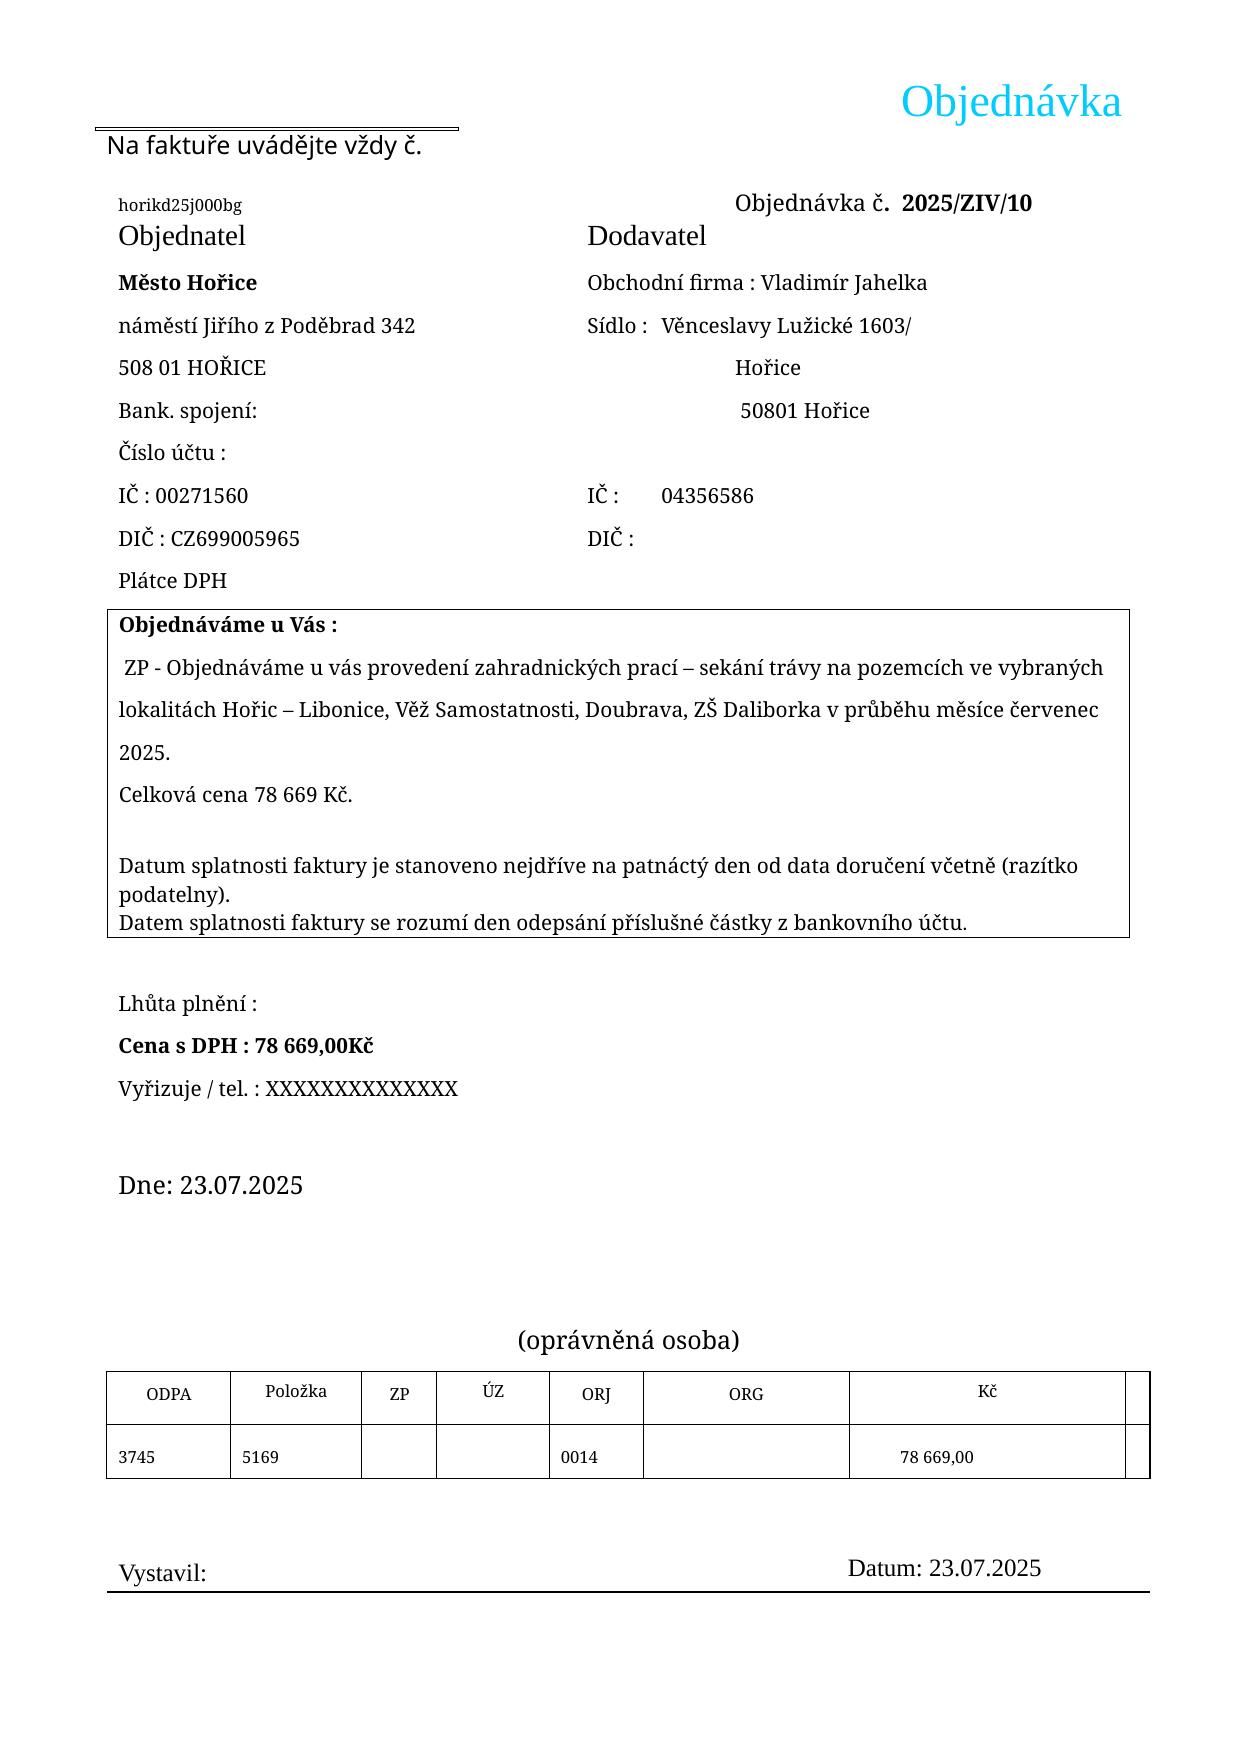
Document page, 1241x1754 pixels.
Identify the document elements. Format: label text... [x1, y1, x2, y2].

table_cell [362, 1425, 436, 1477]
table_cell Položka [231, 1372, 361, 1424]
table_cell Datum: 23.07.2025 [836, 1479, 1150, 1591]
table_cell [644, 1425, 849, 1477]
text Číslo účtu : [118, 438, 1122, 467]
text Objednatel Dodavatel [118, 218, 1122, 251]
table_cell [1126, 1372, 1149, 1424]
table_cell (oprávněná osoba) [107, 1323, 1150, 1371]
text 508 01 HOŘICE Hořice [118, 353, 1122, 382]
table_header [1116, 1219, 1150, 1271]
table_cell Kč [850, 1372, 1125, 1424]
text IČ : 00271560 IČ : 04356586 [118, 481, 1122, 509]
table_cell [437, 1425, 549, 1477]
text Bank. spojení: 50801 Hořice [118, 396, 1122, 424]
table_cell [1126, 1425, 1149, 1477]
table_cell ZP [362, 1372, 436, 1424]
table_cell 78 669,00 [850, 1425, 1125, 1477]
text náměstí Jiřího z Poděbrad 342 Sídlo : Věnceslavy Lužické 1603/ [118, 311, 1122, 339]
text Cena s DPH : 78 669,00Kč [118, 1031, 1122, 1060]
text Město Hořice Obchodní firma : Vladimír Jahelka [118, 268, 1122, 297]
text Lhůta plnění : [118, 989, 1122, 1017]
table_cell ORG [644, 1372, 849, 1424]
table_cell 0014 [550, 1425, 643, 1477]
table_cell 5169 [231, 1425, 361, 1477]
table_header [107, 1219, 1116, 1271]
text Dne: 23.07.2025 [118, 1168, 1122, 1202]
table_cell [107, 1271, 1116, 1323]
table_header Objednáváme u Vás : ZP - Objednáváme u vás provedení zahradnických prací – sekání trávy na pozemcích ve vybraných lokalitách Hořic – Libonice, Věž Samostatnosti, Doubrava, ZŠ Daliborka v průběhu měsíce červenec 2025. Celková cena 78 669 Kč. Datum splatnosti faktury je stanoveno nejdříve na patnáctý den od data doručení včetně (razítko podatelny). Datem splatnosti faktury se rozumí den odepsání příslušné částky z bankovního účtu. [108, 610, 1129, 937]
table_cell ODPA [107, 1372, 230, 1424]
table_cell Vystavil: [107, 1479, 836, 1591]
text Vyřizuje / tel. : XXXXXXXXXXXXXX [118, 1074, 1122, 1102]
text DIČ : CZ699005965 DIČ : [118, 524, 1122, 552]
table_cell ÚZ [437, 1372, 549, 1424]
table_cell ORJ [550, 1372, 643, 1424]
text Plátce DPH [118, 566, 1122, 595]
text horikd25j000bg Objednávka č. 2025/ZIV/10 [118, 187, 1122, 218]
table_cell 3745 [107, 1425, 230, 1477]
table_cell [1116, 1271, 1150, 1323]
